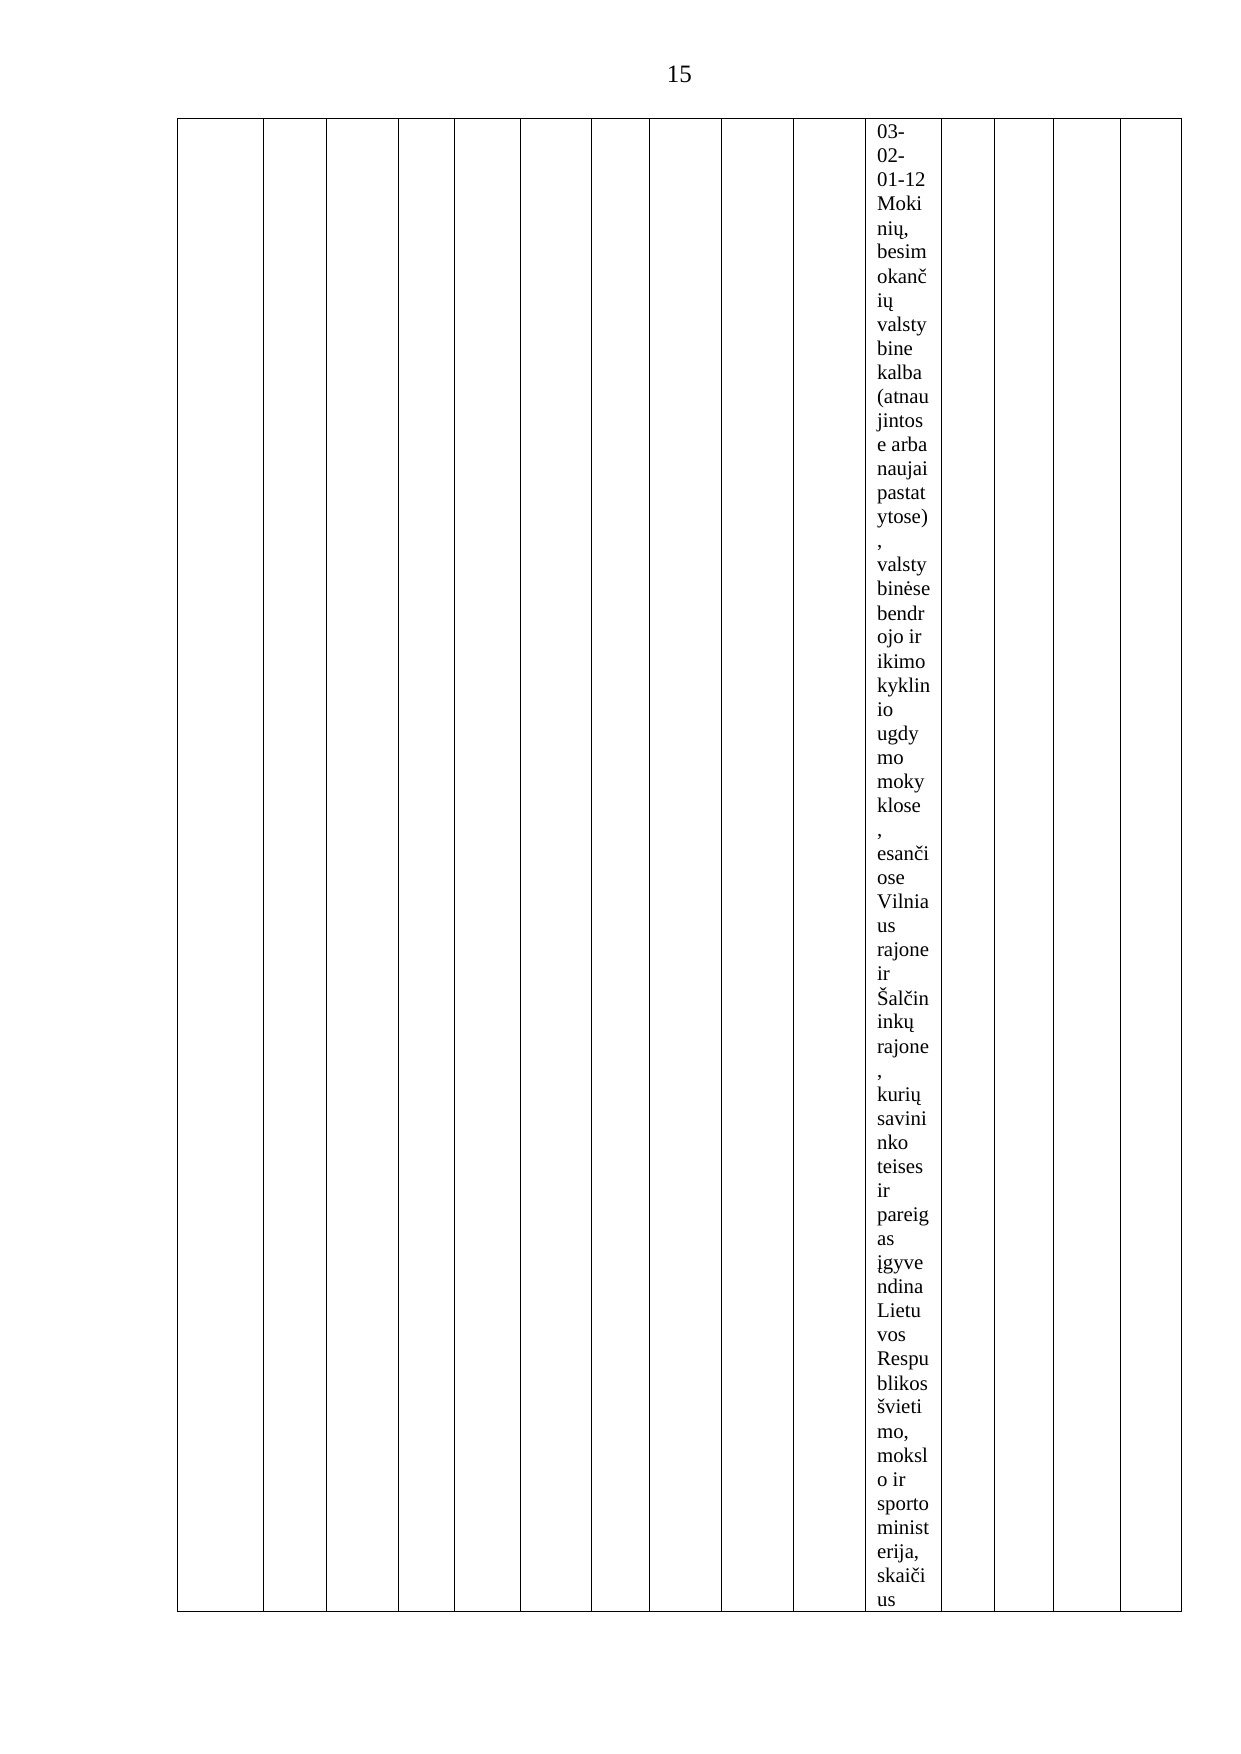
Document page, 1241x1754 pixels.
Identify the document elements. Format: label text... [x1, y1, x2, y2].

table_cell 03-02-01-12 Mokinių, besimokančių valstybine kalba (atnaujintose arba naujai pastatytose), valstybinėse bendrojo ir ikimokyklinio ugdymo mokyklose , esančiose Vilniaus rajone ir Šalčininkų rajone, kurių savininko teises ir pareigas įgyvendina Lietuvos Respublikos švietimo, mokslo ir sporto ministerija, skaičius [866, 119, 941, 1611]
table_cell [327, 119, 398, 1611]
table_cell [1054, 119, 1120, 1611]
table_cell [722, 119, 793, 1611]
table_cell [1121, 119, 1181, 1611]
table_cell [399, 119, 454, 1611]
table_cell [794, 119, 865, 1611]
table_cell [521, 119, 591, 1611]
table_cell [995, 119, 1053, 1611]
table_cell [592, 119, 649, 1611]
table_cell [264, 119, 326, 1611]
table_cell [455, 119, 520, 1611]
table_cell [942, 119, 994, 1611]
table_cell [178, 119, 263, 1611]
table_cell [650, 119, 721, 1611]
